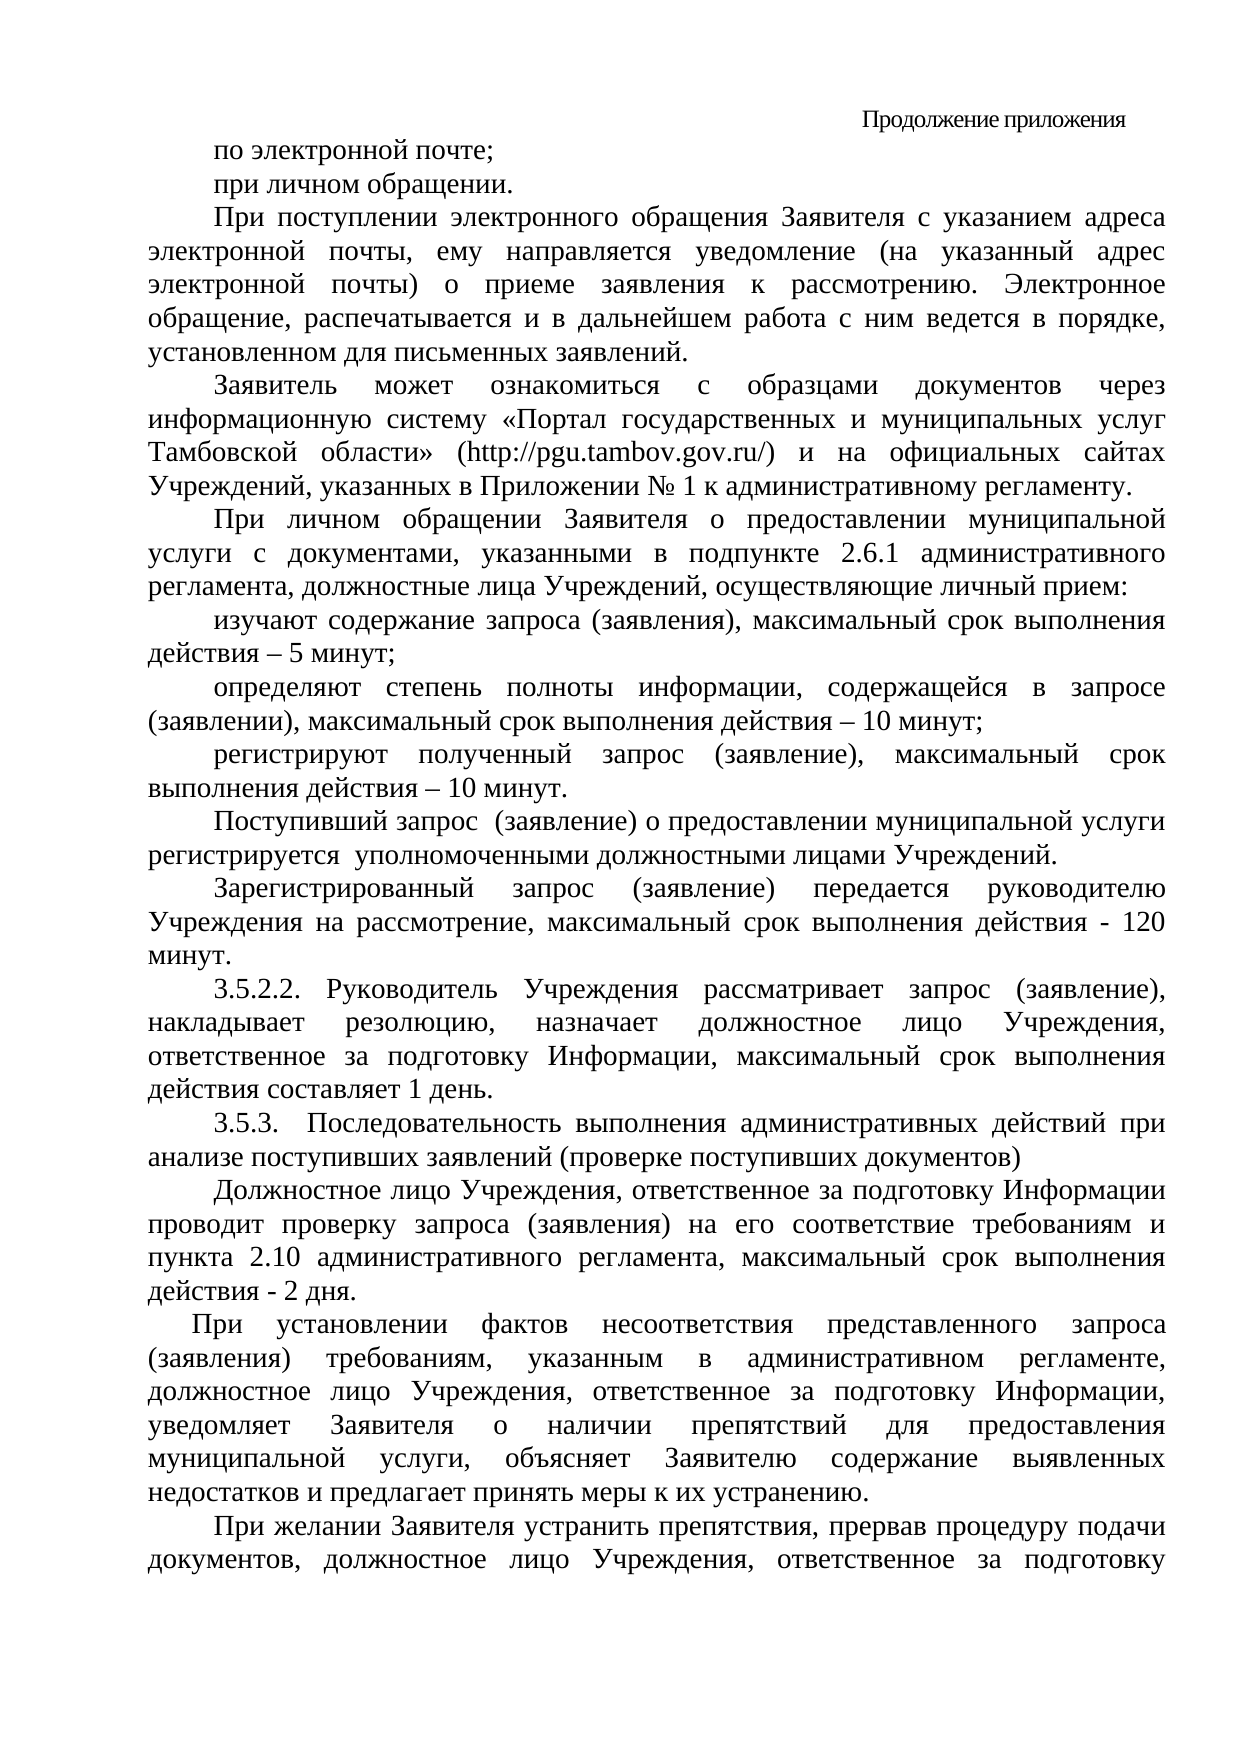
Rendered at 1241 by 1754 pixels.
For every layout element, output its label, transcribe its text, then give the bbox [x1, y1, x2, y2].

text 3.5.2.2. Руководитель Учреждения рассматривает запрос (заявление), накладывает резолюцию, назначает должностное лицо Учреждения, ответственное за подготовку Информации, максимальный срок выполнения действия составляет 1 день. [148, 971, 1167, 1105]
text при личном обращении. [148, 166, 1167, 199]
text изучают содержание запроса (заявления), максимальный срок выполнения действия – 5 минут; [148, 602, 1167, 669]
text регистрируют полученный запрос (заявление), максимальный срок выполнения действия – 10 минут. [148, 736, 1167, 803]
text При желании Заявителя устранить препятствия, прервав процедуру подачи документов, должностное лицо Учреждения, ответственное за подготовку [148, 1508, 1167, 1575]
text Заявитель может ознакомиться с образцами документов через информационную систему «Портал государственных и муниципальных услуг Тамбовской области» (http://pgu.tambov.gov.ru/) и на официальных сайтах Учреждений, указанных в Приложении № 1 к административному регламенту. [148, 367, 1167, 501]
text Поступивший запрос (заявление) о предоставлении муниципальной услуги регистрируется уполномоченными должностными лицами Учреждений. [148, 803, 1167, 870]
text При поступлении электронного обращения Заявителя с указанием адреса электронной почты, ему направляется уведомление (на указанный адрес электронной почты) о приеме заявления к рассмотрению. Электронное обращение, распечатывается и в дальнейшем работа с ним ведется в порядке, установленном для письменных заявлений. [148, 199, 1167, 367]
text определяют степень полноты информации, содержащейся в запросе (заявлении), максимальный срок выполнения действия – 10 минут; [148, 669, 1167, 736]
text 3.5.3. Последовательность выполнения административных действий при анализе поступивших заявлений (проверке поступивших документов) [148, 1105, 1167, 1172]
text по электронной почте; [148, 132, 1167, 166]
text При установлении фактов несоответствия представленного запроса (заявления) требованиям, указанным в административном регламенте, должностное лицо Учреждения, ответственное за подготовку Информации, уведомляет Заявителя о наличии препятствий для предоставления муниципальной услуги, объясняет Заявителю содержание выявленных недостатков и предлагает принять меры к их устранению. [148, 1306, 1167, 1508]
text Зарегистрированный запрос (заявление) передается руководителю Учреждения на рассмотрение, максимальный срок выполнения действия - 120 минут. [148, 870, 1167, 971]
text При личном обращении Заявителя о предоставлении муниципальной услуги с документами, указанными в подпункте 2.6.1 административного регламента, должностные лица Учреждений, осуществляющие личный прием: [148, 501, 1167, 602]
text Должностное лицо Учреждения, ответственное за подготовку Информации проводит проверку запроса (заявления) на его соответствие требованиям и пункта 2.10 административного регламента, максимальный срок выполнения действия - 2 дня. [148, 1172, 1167, 1306]
